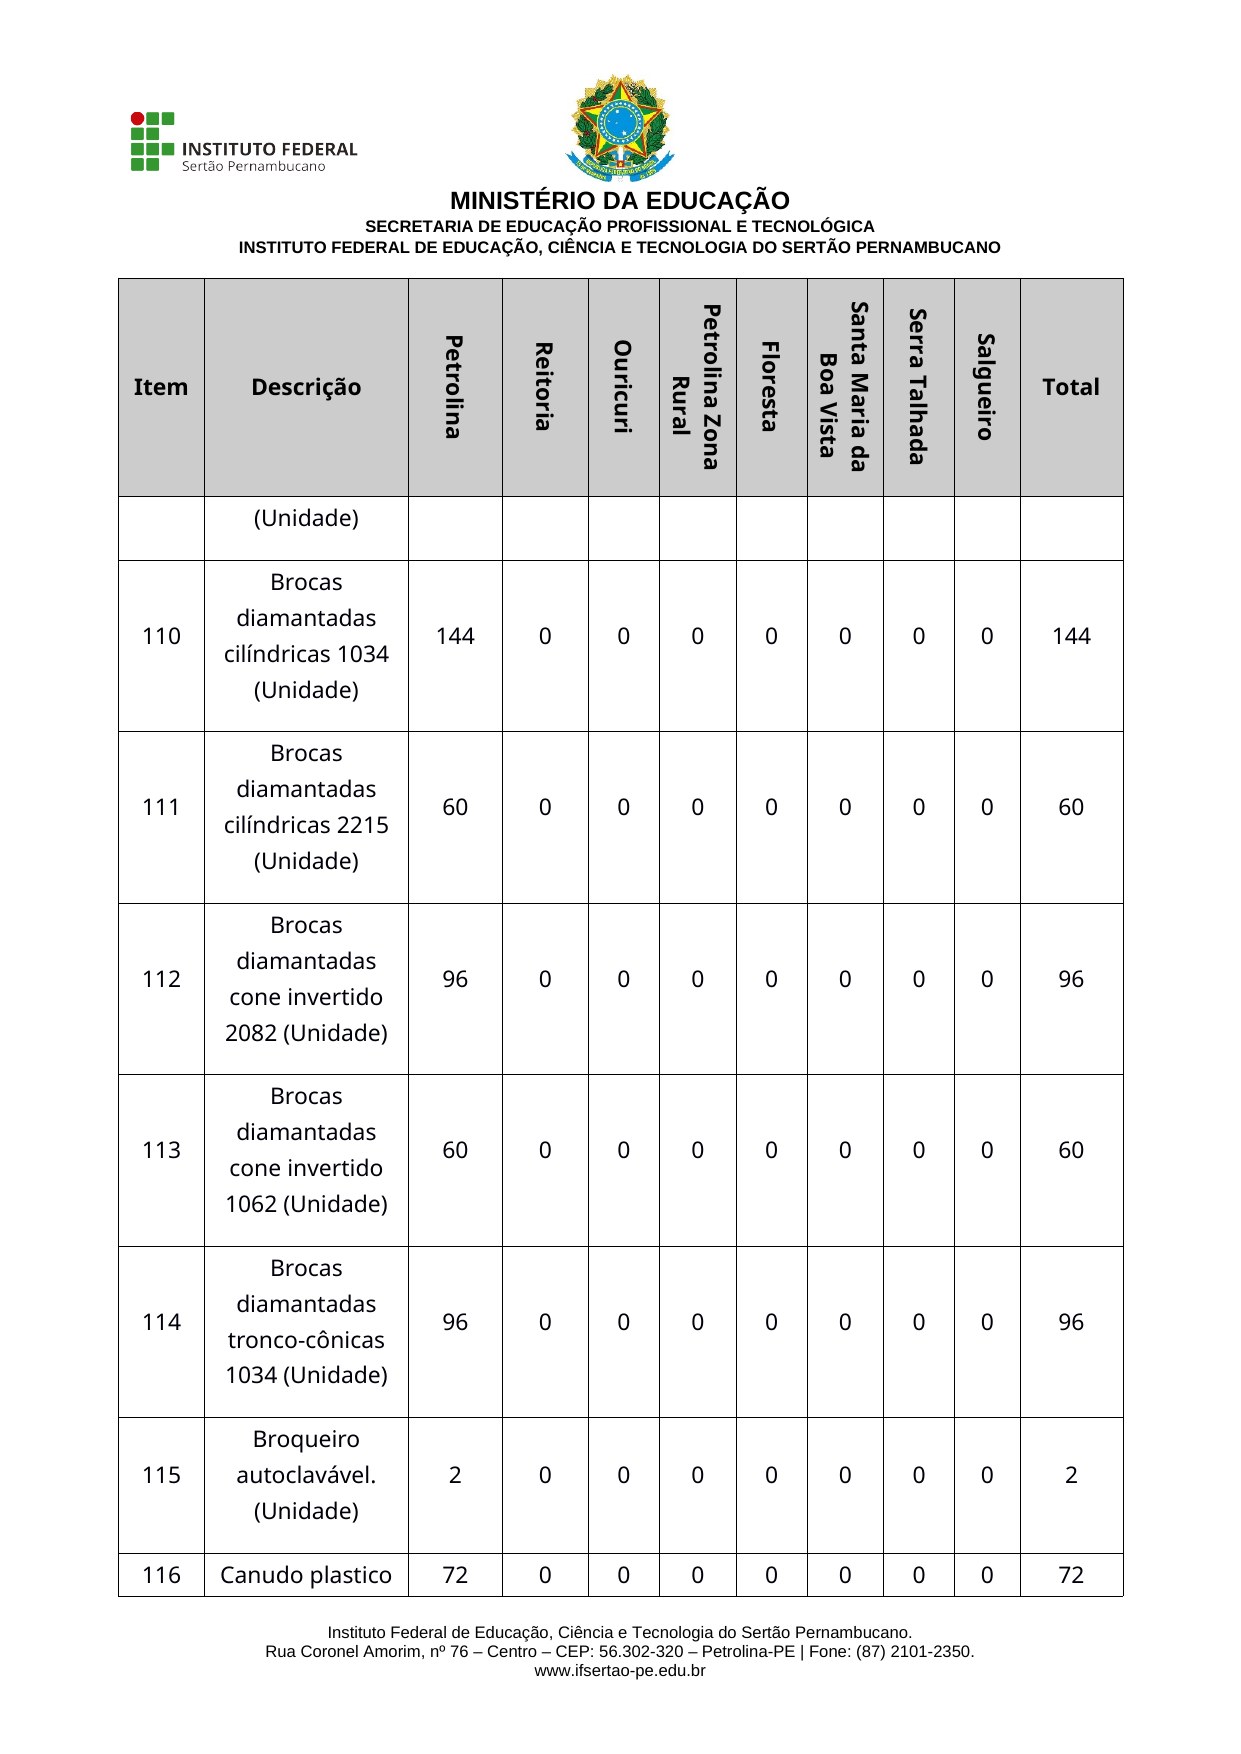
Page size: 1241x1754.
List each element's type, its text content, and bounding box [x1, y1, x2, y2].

table_cell 0 [503, 904, 588, 1074]
table_cell 0 [660, 1247, 736, 1417]
table_cell [119, 497, 204, 560]
table_cell 0 [955, 1418, 1020, 1553]
table_cell 114 [119, 1247, 204, 1417]
picture [130, 112, 358, 171]
table_cell 116 [119, 1554, 204, 1596]
table_cell 0 [589, 561, 659, 731]
table_header Salgueiro [955, 279, 1020, 496]
table_header Reitoria [503, 279, 588, 496]
table_cell [955, 497, 1020, 560]
table_cell 0 [884, 1418, 954, 1553]
table_header Petrolina [409, 279, 502, 496]
table_cell 72 [409, 1554, 502, 1596]
table_cell 0 [737, 1554, 807, 1596]
table_cell 0 [660, 732, 736, 903]
table_cell Broqueiro autoclavável. (Unidade) [205, 1418, 408, 1553]
table_cell [503, 497, 588, 560]
table_cell 0 [589, 732, 659, 903]
table_cell 0 [955, 1075, 1020, 1246]
table_cell 0 [660, 1554, 736, 1596]
table_cell 0 [884, 732, 954, 903]
table_cell 60 [409, 732, 502, 903]
table_cell 0 [589, 904, 659, 1074]
table_cell 0 [737, 732, 807, 903]
table_cell [884, 497, 954, 560]
table_cell 0 [955, 1247, 1020, 1417]
table_cell Canudo plastico [205, 1554, 408, 1596]
table_cell 0 [955, 732, 1020, 903]
table_cell 0 [884, 1554, 954, 1596]
picture [565, 74, 675, 182]
table_cell 0 [884, 904, 954, 1074]
table_cell 0 [808, 1075, 883, 1246]
table_cell Brocas diamantadas cone invertido 2082 (Unidade) [205, 904, 408, 1074]
table_cell 72 [1021, 1554, 1123, 1596]
table_header Ouricuri [589, 279, 659, 496]
table_cell 0 [737, 1075, 807, 1246]
table_cell 110 [119, 561, 204, 731]
table_cell 0 [660, 561, 736, 731]
table_cell Brocas diamantadas cilíndricas 1034 (Unidade) [205, 561, 408, 731]
table_cell 2 [1021, 1418, 1123, 1553]
table_cell 0 [884, 561, 954, 731]
table_cell 0 [808, 732, 883, 903]
table_header Floresta [737, 279, 807, 496]
table_cell 0 [737, 561, 807, 731]
table_cell 0 [503, 1075, 588, 1246]
table_cell 60 [1021, 1075, 1123, 1246]
table_cell 96 [1021, 1247, 1123, 1417]
table_cell 0 [589, 1247, 659, 1417]
table_cell (Unidade) [205, 497, 408, 560]
table_cell 112 [119, 904, 204, 1074]
table_cell 111 [119, 732, 204, 903]
table_cell [660, 497, 736, 560]
table_cell 0 [589, 1418, 659, 1553]
table_cell 0 [884, 1247, 954, 1417]
table_cell [808, 497, 883, 560]
table_cell 0 [503, 1247, 588, 1417]
table_cell 144 [1021, 561, 1123, 731]
table_cell 96 [1021, 904, 1123, 1074]
table_cell 0 [660, 1418, 736, 1553]
table_cell 0 [589, 1554, 659, 1596]
table_cell 115 [119, 1418, 204, 1553]
table_cell [589, 497, 659, 560]
table_cell 0 [808, 1418, 883, 1553]
table_cell 0 [660, 904, 736, 1074]
table_header Total [1021, 279, 1123, 496]
table_cell 0 [503, 1554, 588, 1596]
table_cell [1021, 497, 1123, 560]
table_cell 0 [737, 1247, 807, 1417]
table_cell [737, 497, 807, 560]
table_cell 60 [409, 1075, 502, 1246]
table_cell 0 [808, 1554, 883, 1596]
table_cell 0 [503, 732, 588, 903]
table_header Santa Maria da Boa Vista [808, 279, 883, 496]
table_cell 0 [955, 1554, 1020, 1596]
table_cell 0 [737, 1418, 807, 1553]
table_cell 144 [409, 561, 502, 731]
table_cell 96 [409, 1247, 502, 1417]
table_cell 2 [409, 1418, 502, 1553]
table_cell [409, 497, 502, 560]
table_cell 0 [660, 1075, 736, 1246]
table_cell Brocas diamantadas tronco-cônicas 1034 (Unidade) [205, 1247, 408, 1417]
table_cell 0 [955, 561, 1020, 731]
table_header Petrolina Zona Rural [660, 279, 736, 496]
table_header Serra Talhada [884, 279, 954, 496]
table_cell 0 [737, 904, 807, 1074]
table_cell 0 [503, 561, 588, 731]
table_cell 96 [409, 904, 502, 1074]
table_cell 0 [808, 1247, 883, 1417]
table_cell 0 [589, 1075, 659, 1246]
table_cell 0 [955, 904, 1020, 1074]
table_cell 0 [808, 904, 883, 1074]
table_cell 113 [119, 1075, 204, 1246]
table_cell Brocas diamantadas cone invertido 1062 (Unidade) [205, 1075, 408, 1246]
table_cell 0 [884, 1075, 954, 1246]
table_header Item [119, 279, 204, 496]
table_cell 0 [503, 1418, 588, 1553]
table_cell 0 [808, 561, 883, 731]
table_cell Brocas diamantadas cilíndricas 2215 (Unidade) [205, 732, 408, 903]
table_header Descrição [205, 279, 408, 496]
table_cell 60 [1021, 732, 1123, 903]
